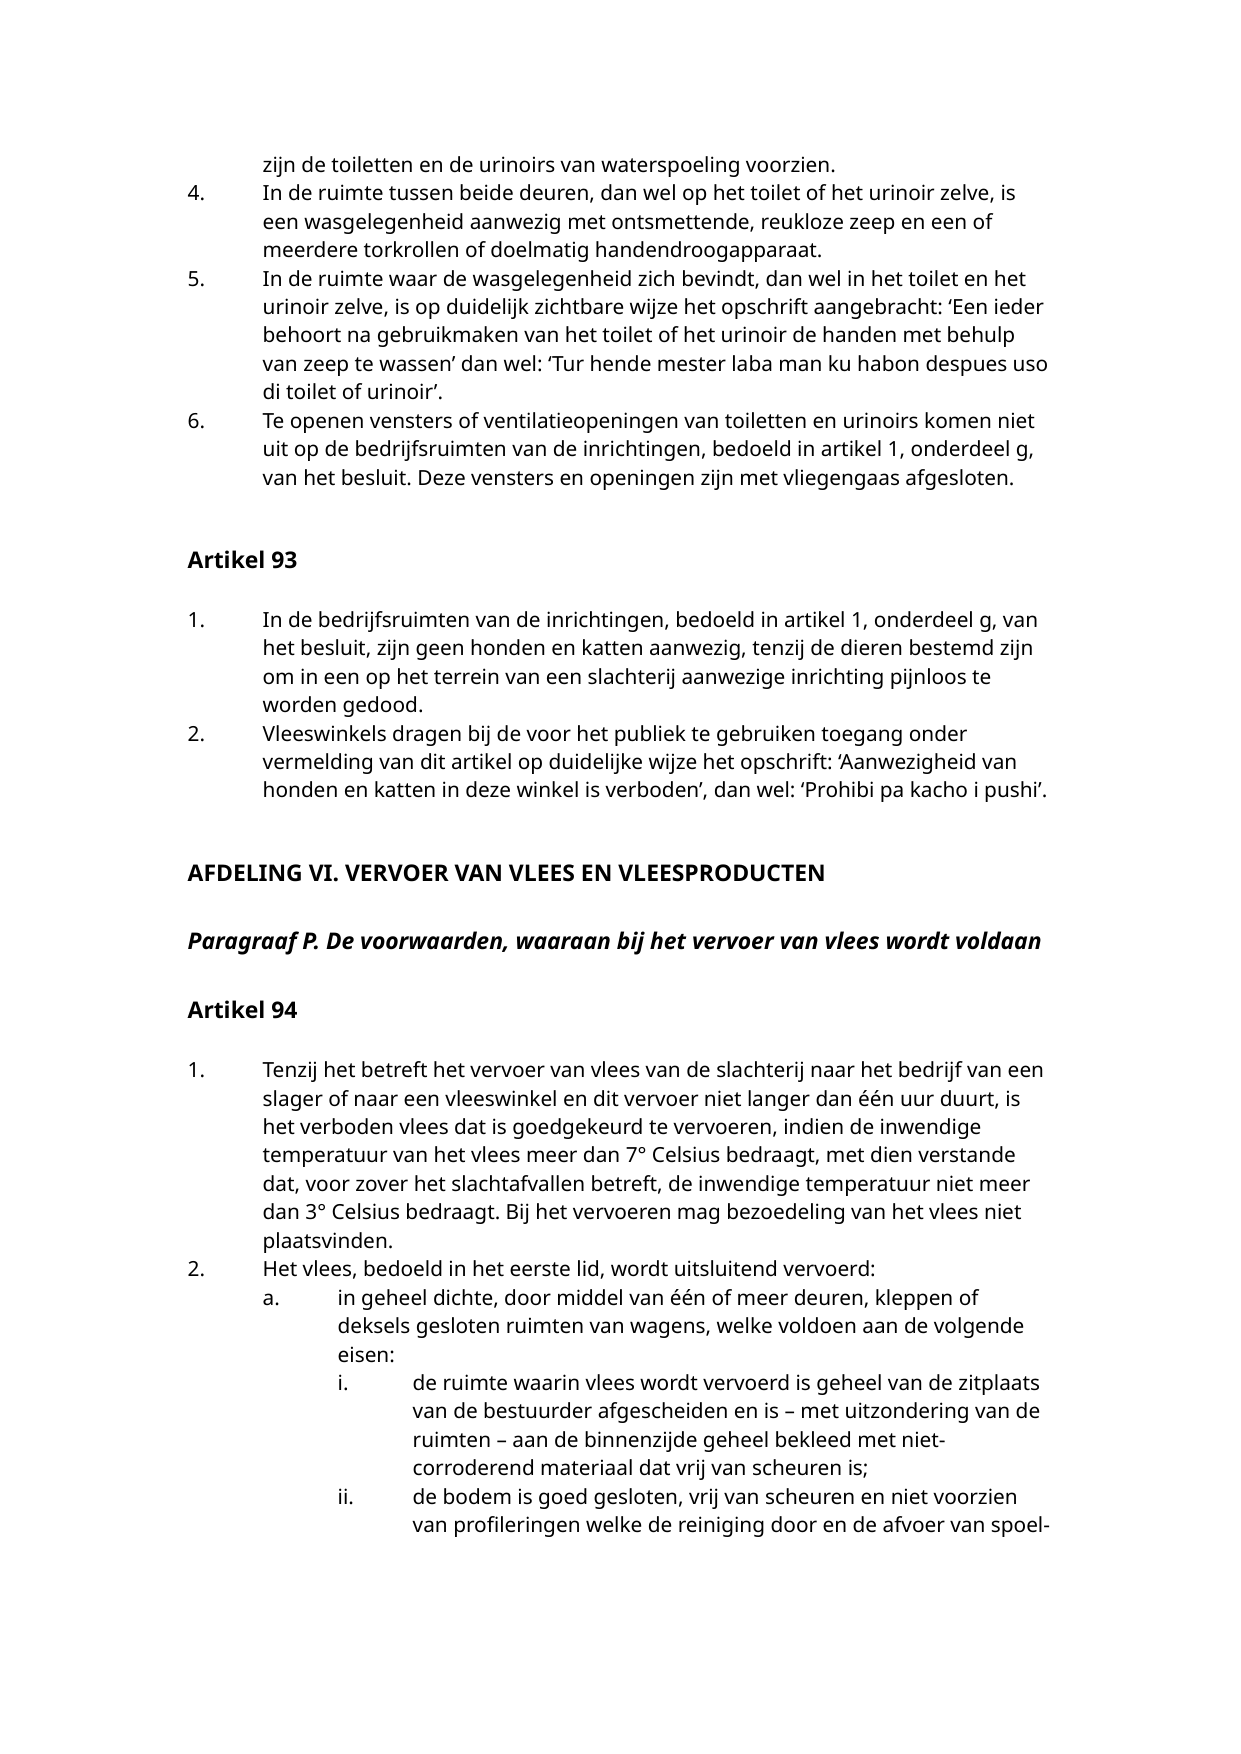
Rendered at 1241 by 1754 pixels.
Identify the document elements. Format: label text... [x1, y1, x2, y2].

subtitle Artikel 94 [187, 994, 1053, 1025]
list Het vlees, bedoeld in het eerste lid, wordt uitsluitend vervoerd: [187, 1254, 1053, 1283]
list in geheel dichte, door middel van één of meer deuren, kleppen of deksels gesloten ruimten van wagens, welke voldoen aan de volgende eisen: [262, 1283, 1053, 1368]
list de ruimte waarin vlees wordt vervoerd is geheel van de zitplaats van de bestuurder afgescheiden en is – met uitzondering van de ruimten – aan de binnenzijde geheel bekleed met niet-corroderend materiaal dat vrij van scheuren is; [337, 1368, 1053, 1482]
subtitle Artikel 93 [187, 544, 1053, 575]
list Te openen vensters of ventilatieopeningen van toiletten en urinoirs komen niet uit op de bedrijfsruimten van de inrichtingen, bedoeld in artikel 1, onderdeel g, van het besluit. Deze vensters en openingen zijn met vliegengaas afgesloten. [187, 406, 1053, 491]
list Vleeswinkels dragen bij de voor het publiek te gebruiken toegang onder vermelding van dit artikel op duidelijke wijze het opschrift: ‘Aanwezigheid van honden en katten in deze winkel is verboden’, dan wel: ‘Prohibi pa kacho i pushi’. [187, 719, 1053, 804]
list In de ruimte waar de wasgelegenheid zich bevindt, dan wel in het toilet en het urinoir zelve, is op duidelijk zichtbare wijze het opschrift aangebracht: ‘Een ieder behoort na gebruikmaken van het toilet of het urinoir de handen met behulp van zeep te wassen’ dan wel: ‘Tur hende mester laba man ku habon despues uso di toilet of urinoir’. [187, 264, 1053, 406]
list zijn de toiletten en de urinoirs van waterspoeling voorzien. [187, 150, 1053, 178]
list In de bedrijfsruimten van de inrichtingen, bedoeld in artikel 1, onderdeel g, van het besluit, zijn geen honden en katten aanwezig, tenzij de dieren bestemd zijn om in een op het terrein van een slachterij aanwezige inrichting pijnloos te worden gedood. [187, 605, 1053, 719]
subtitle AFDELING VI. VERVOER VAN VLEES EN VLEESPRODUCTEN [187, 857, 1053, 888]
list Tenzij het betreft het vervoer van vlees van de slachterij naar het bedrijf van een slager of naar een vleeswinkel en dit vervoer niet langer dan één uur duurt, is het verboden vlees dat is goedgekeurd te vervoeren, indien de inwendige temperatuur van het vlees meer dan 7° Celsius bedraagt, met dien verstande dat, voor zover het slachtafvallen betreft, de inwendige temperatuur niet meer dan 3° Celsius bedraagt. Bij het vervoeren mag bezoedeling van het vlees niet plaatsvinden. [187, 1055, 1053, 1254]
subtitle Paragraaf P. De voorwaarden, waaraan bij het vervoer van vlees wordt voldaan [187, 925, 1053, 957]
list In de ruimte tussen beide deuren, dan wel op het toilet of het urinoir zelve, is een wasgelegenheid aanwezig met ontsmettende, reukloze zeep en een of meerdere torkrollen of doelmatig handendroogapparaat. [187, 178, 1053, 264]
list de bodem is goed gesloten, vrij van scheuren en niet voorzien van profileringen welke de reiniging door en de afvoer van spoel- [337, 1482, 1053, 1539]
